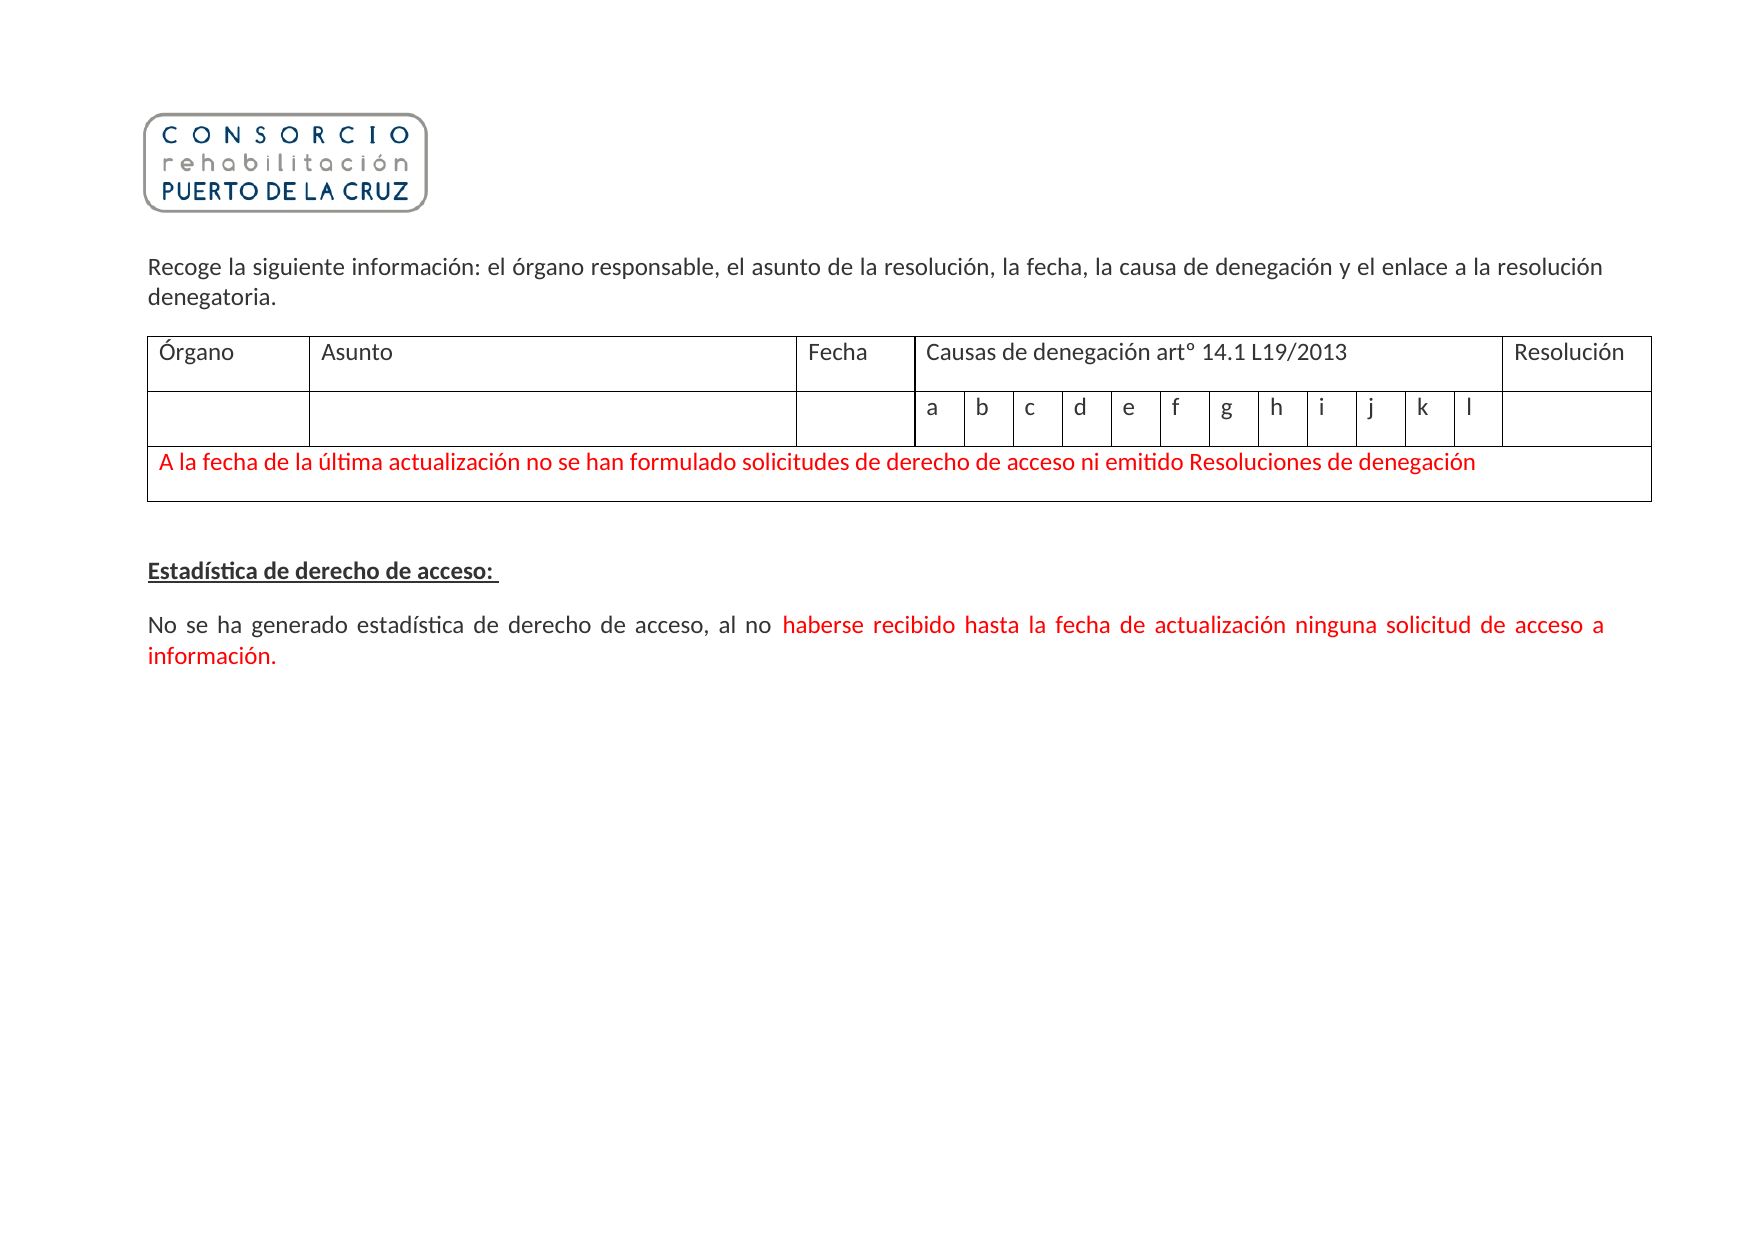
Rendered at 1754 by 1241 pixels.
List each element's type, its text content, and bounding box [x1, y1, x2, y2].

table_cell d [1063, 392, 1111, 446]
table_cell g [1210, 392, 1258, 446]
text Estadística de derecho de acceso: [148, 556, 1606, 586]
table_cell b [965, 392, 1013, 446]
table_cell e [1112, 392, 1160, 446]
table_cell a [916, 392, 964, 446]
text No se ha generado estadística de derecho de acceso, al no haberse recibido hasta la fecha de actualización ninguna solicitud de acceso a información. [148, 609, 1606, 671]
table_header Resolución [1503, 337, 1651, 391]
table_cell i [1308, 392, 1356, 446]
table_cell c [1014, 392, 1062, 446]
table_cell k [1406, 392, 1454, 446]
table_cell l [1455, 392, 1502, 446]
table_cell [797, 392, 914, 446]
table_header Órgano [148, 337, 309, 391]
text Recoge la siguiente información: el órgano responsable, el asunto de la resolución, la fecha, la causa de denegación y el enlace a la resolución denegatoria. [148, 251, 1606, 312]
table_cell [1503, 392, 1651, 446]
table_cell A la fecha de la última actualización no se han formulado solicitudes de derecho de acceso ni emitido Resoluciones de denegación [148, 447, 1651, 501]
table_header Causas de denegación artº 14.1 L19/2013 [916, 337, 1502, 391]
table_cell h [1259, 392, 1307, 446]
table_header Fecha [797, 337, 914, 391]
table_header Asunto [310, 337, 796, 391]
table_cell j [1357, 392, 1405, 446]
table_cell f [1161, 392, 1209, 446]
table_cell [148, 392, 309, 446]
table_cell [310, 392, 796, 446]
